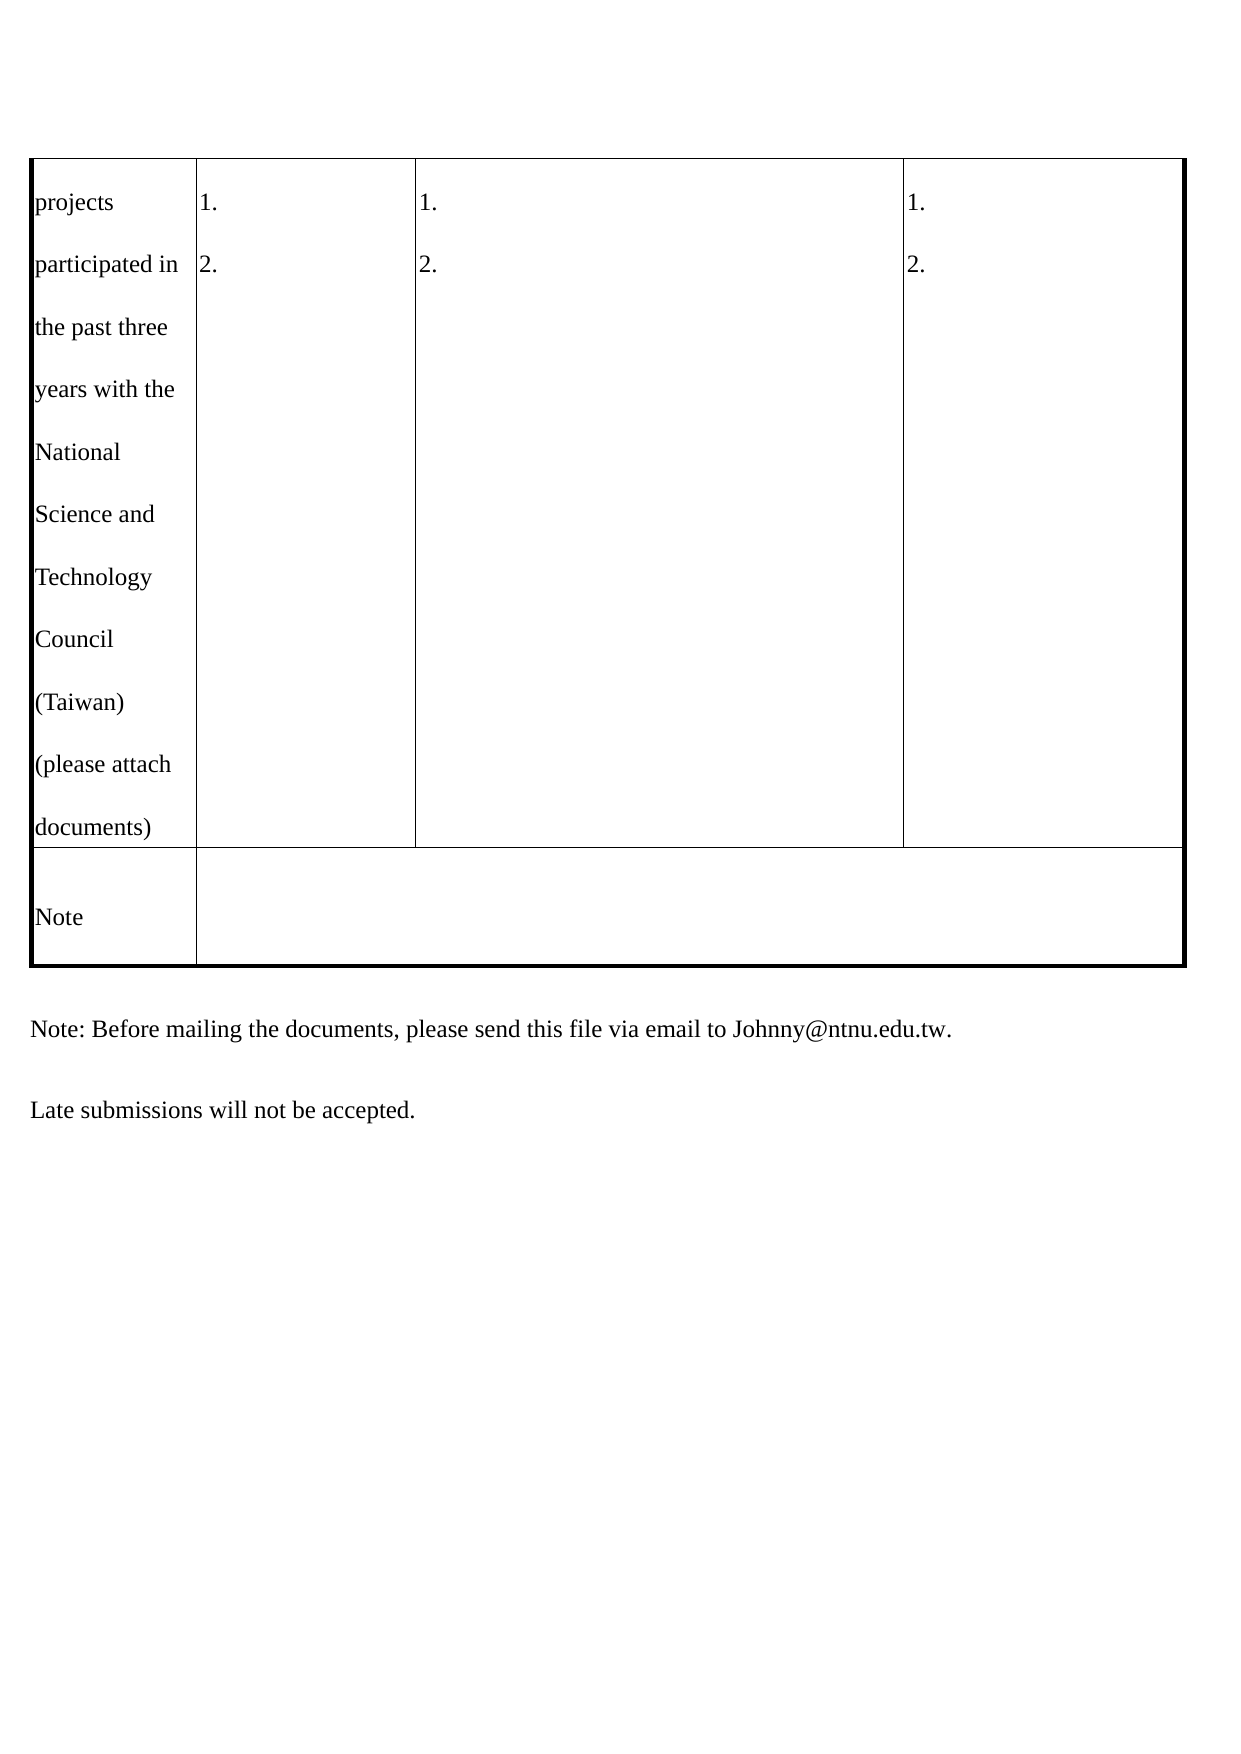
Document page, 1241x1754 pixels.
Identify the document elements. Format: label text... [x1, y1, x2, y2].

text Late submissions will not be accepted. [30, 1068, 1152, 1131]
table_cell 1. 2. [197, 159, 415, 847]
table_cell Note [34, 848, 196, 963]
table_cell [197, 848, 1182, 963]
text Note: Before mailing the documents, please send this file via email to Johnny@ntnu.edu.tw. [30, 987, 1152, 1049]
table_cell 1. 2. [904, 159, 1182, 847]
table_cell projects participated in the past three years with the National Science and Technology Council (Taiwan) (please attach documents) [34, 159, 196, 847]
table_cell 1. 2. [416, 159, 903, 847]
